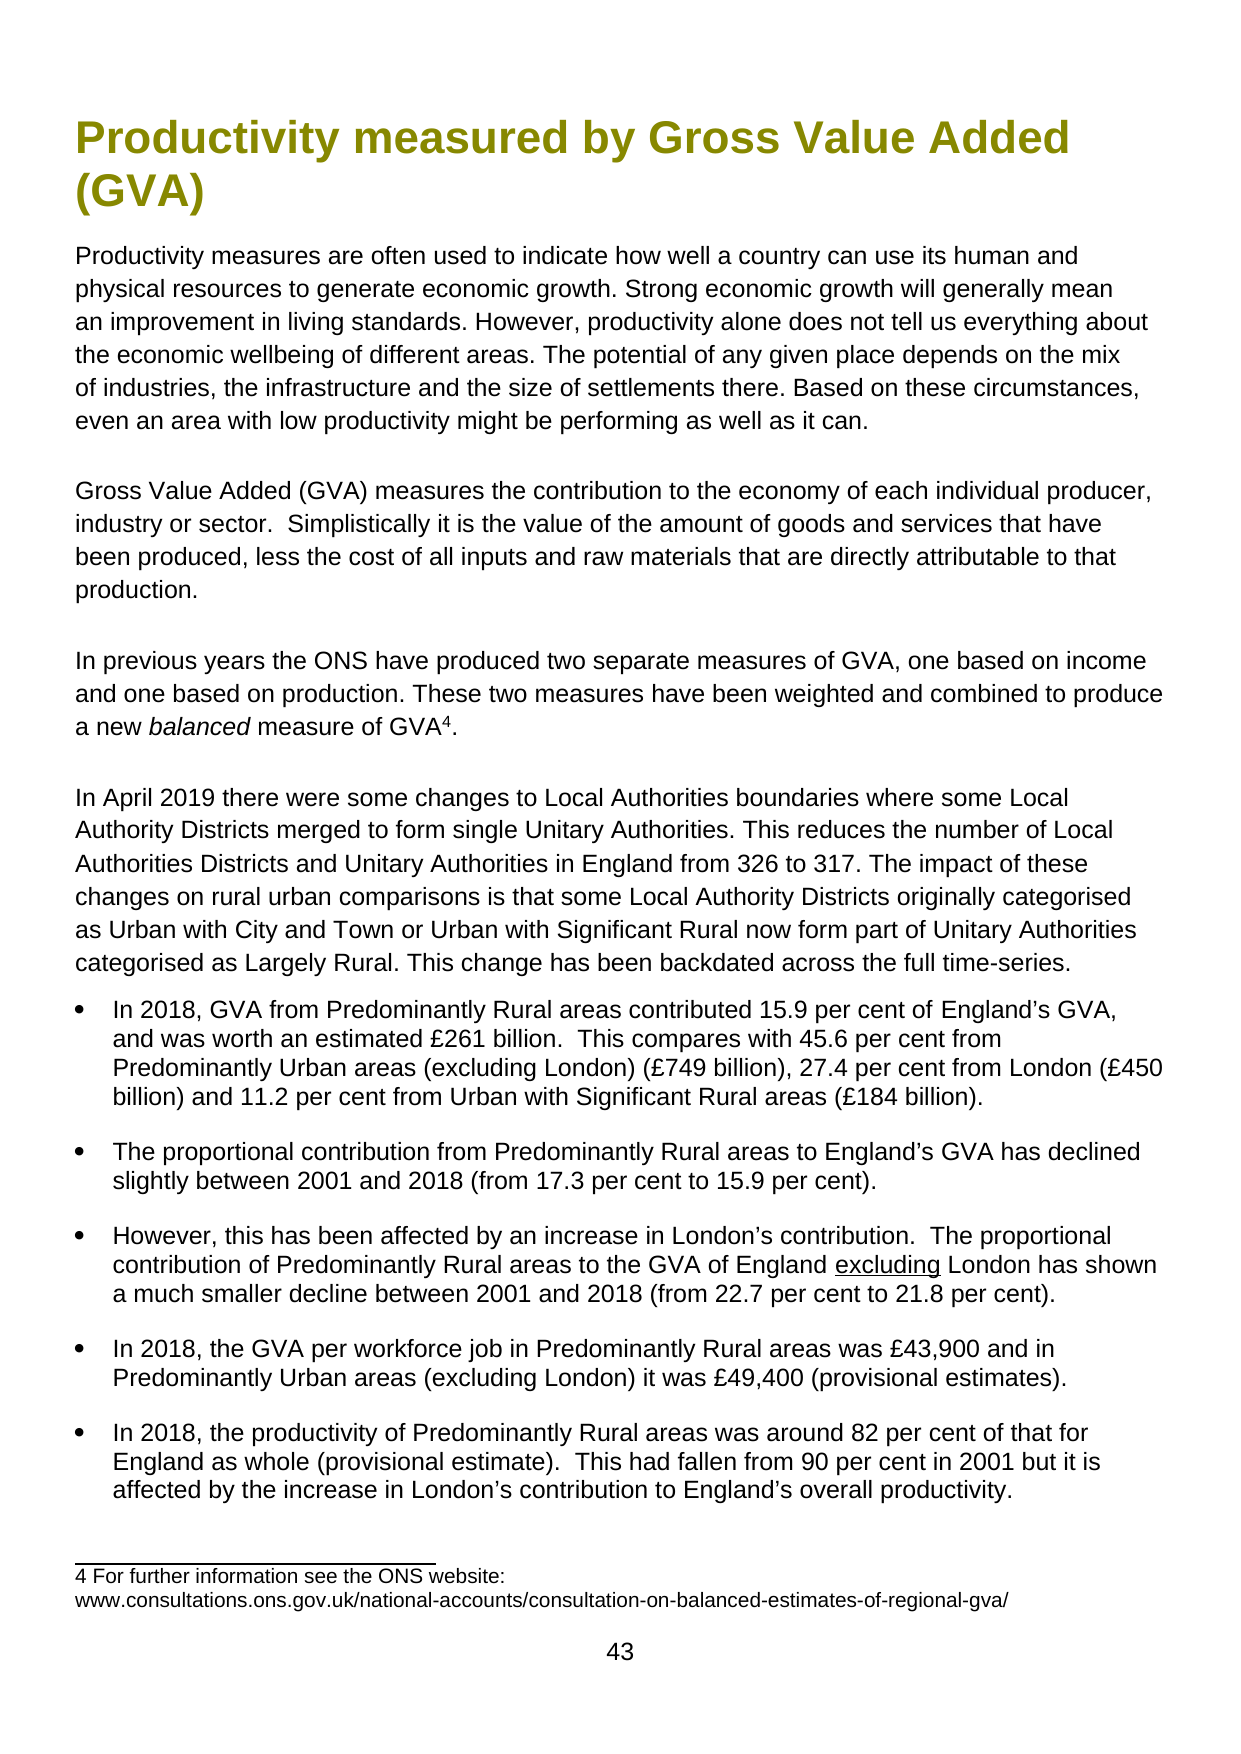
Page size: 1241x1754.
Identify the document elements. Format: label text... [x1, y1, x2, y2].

text For further information see the ONS website: [75, 1564, 1165, 1588]
list In 2018, the productivity of Predominantly Rural areas was around 82 per cent of that for England as whole (provisional estimate). This had fallen from 90 per cent in 2001 but it is affected by the increase in London’s contribution to England’s overall productivity. [75, 1418, 1165, 1504]
list In 2018, GVA from Predominantly Rural areas contributed 15.9 per cent of England’s GVA, and was worth an estimated £261 billion. This compares with 45.6 per cent from Predominantly Urban areas (excluding London) (£749 billion), 27.4 per cent from London (£450 billion) and 11.2 per cent from Urban with Significant Rural areas (£184 billion). [75, 996, 1165, 1111]
list However, this has been affected by an increase in London’s contribution. The proportional contribution of Predominantly Rural areas to the GVA of England excluding London has shown a much smaller decline between 2001 and 2018 (from 22.7 per cent to 21.8 per cent). [75, 1221, 1165, 1307]
text Gross Value Added (GVA) measures the contribution to the economy of each individual producer, industry or sector. Simplistically it is the value of the amount of goods and services that have been produced, less the cost of all inputs and raw materials that are directly attributable to that production. [75, 476, 1165, 604]
text Productivity measures are often used to indicate how well a country can use its human and physical resources to generate economic growth. Strong economic growth will generally mean an improvement in living standards. However, productivity alone does not tell us everything about the economic wellbeing of different areas. The potential of any given place depends on the mix of industries, the infrastructure and the size of settlements there. Based on these circumstances, even an area with low productivity might be performing as well as it can. [75, 241, 1165, 434]
text In April 2019 there were some changes to Local Authorities boundaries where some Local Authority Districts merged to form single Unitary Authorities. This reduces the number of Local Authorities Districts and Unitary Authorities in England from 326 to 317. The impact of these changes on rural urban comparisons is that some Local Authority Districts originally categorised as Urban with City and Town or Urban with Significant Rural now form part of Unitary Authorities categorised as Largely Rural. This change has been backdated across the full time-series. [75, 782, 1165, 976]
list In 2018, the GVA per workforce job in Predominantly Rural areas was £43,900 and in Predominantly Urban areas (excluding London) it was £49,400 (provisional estimates). [75, 1334, 1165, 1391]
text www.consultations.ons.gov.uk/national-accounts/consultation-on-balanced-estimates-of-regional-gva/ [75, 1588, 1165, 1612]
list The proportional contribution from Predominantly Rural areas to England’s GVA has declined slightly between 2001 and 2018 (from 17.3 per cent to 15.9 per cent). [75, 1137, 1165, 1194]
subtitle Productivity measured by Gross Value Added (GVA) [75, 110, 1165, 216]
text In previous years the ONS have produced two separate measures of GVA, one based on income and one based on production. These two measures have been weighted and combined to produce a new balanced measure of GVA. [75, 646, 1165, 741]
